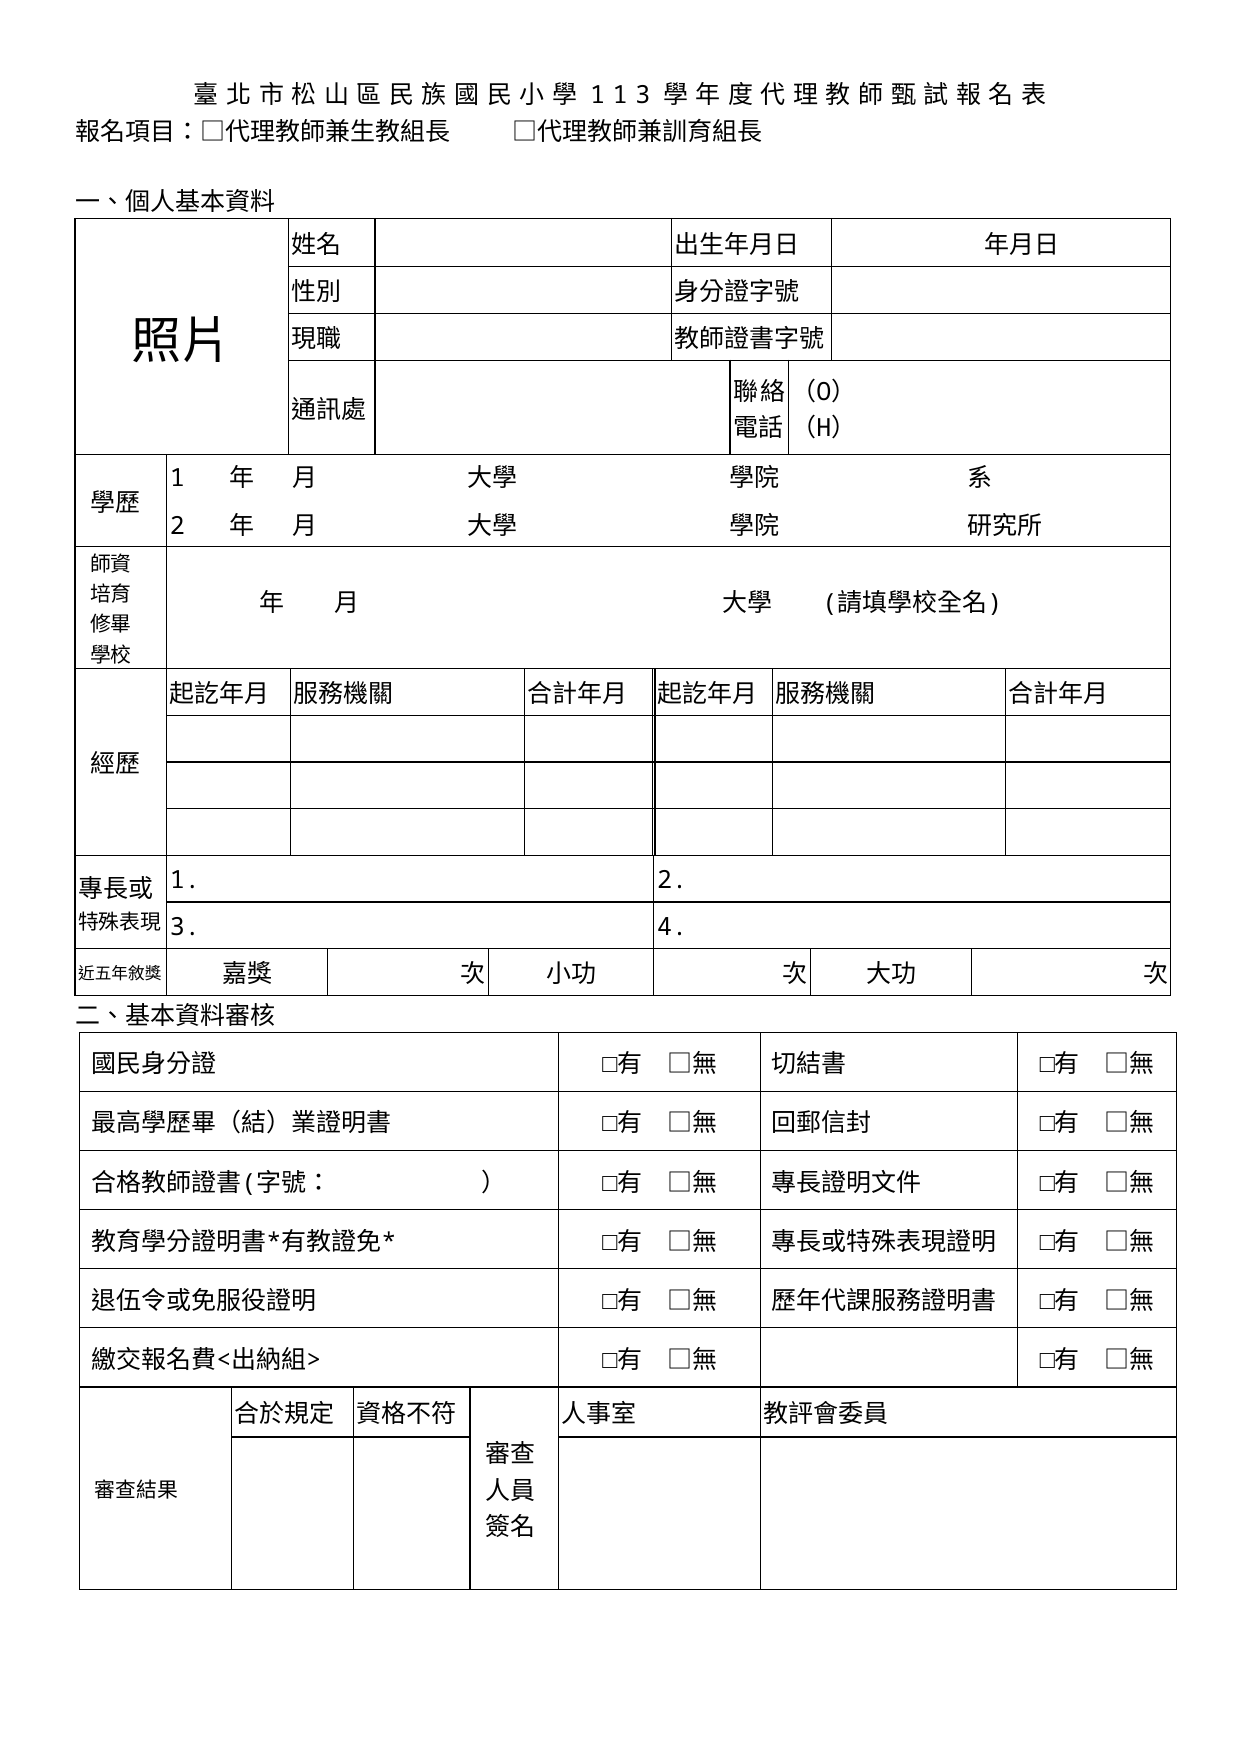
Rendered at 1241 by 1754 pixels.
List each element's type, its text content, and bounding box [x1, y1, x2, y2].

table_cell □有 □無 [559, 1092, 760, 1150]
table_cell [232, 1438, 353, 1589]
table_cell 繳交報名費<出納組> [80, 1328, 558, 1386]
table_cell [376, 314, 671, 359]
table_cell 專長證明文件 [761, 1151, 1017, 1209]
table_cell （O） （H） [789, 361, 1170, 454]
table_cell □有 □無 [1018, 1210, 1176, 1268]
table_cell [525, 716, 652, 761]
table_cell 學歷 [76, 455, 166, 546]
table_cell 通訊處 [289, 361, 374, 454]
table_cell [656, 763, 772, 808]
table_cell 次 [654, 949, 810, 995]
text 臺北市松山區民族國民小學113學年度代理教師甄試報名表 [75, 75, 1165, 111]
table_header 切結書 [761, 1033, 1017, 1091]
table_cell 師資培育修畢學校 [76, 547, 166, 668]
table_cell [656, 809, 772, 855]
table_header 出生年月日 [672, 219, 831, 266]
table_header [376, 219, 671, 266]
table_cell [167, 809, 290, 855]
table_cell [376, 361, 729, 454]
table_cell 合於規定 [232, 1388, 353, 1436]
table_cell 起訖年月 [167, 669, 290, 715]
table_cell 教育學分證明書*有教證免* [80, 1210, 558, 1268]
table_header □有 □無 [1018, 1033, 1176, 1091]
table_cell 3. [167, 903, 653, 948]
table_cell 教評會委員 [761, 1388, 1176, 1436]
table_cell 2. [654, 856, 1170, 901]
table_cell 1 年 月 大學 學院 系 2 年 月 大學 學院 研究所 [167, 455, 1170, 546]
table_cell 教師證書字號 [672, 314, 831, 359]
table_header 照片 [76, 219, 288, 454]
table_cell [832, 267, 1170, 313]
table_cell 嘉獎 [167, 949, 327, 995]
table_cell 近五年敘獎 [76, 949, 166, 995]
table_cell □有 □無 [559, 1151, 760, 1209]
table_cell 起訖年月 [656, 669, 772, 715]
table_cell [167, 763, 290, 808]
table_cell 人事室 [559, 1388, 760, 1436]
table_cell 服務機關 [773, 669, 1005, 715]
table_cell [832, 314, 1170, 359]
table_cell □有 □無 [559, 1210, 760, 1268]
table_cell 最高學歷畢（結）業證明書 [80, 1092, 558, 1150]
table_cell 合格教師證書(字號： ） [80, 1151, 558, 1209]
table_cell 聯絡電話 [731, 361, 788, 454]
table_cell [559, 1438, 760, 1589]
table_cell 資格不符 [354, 1388, 469, 1436]
table_cell [1006, 716, 1170, 761]
table_cell [761, 1328, 1017, 1386]
table_cell [761, 1438, 1176, 1589]
table_cell □有 □無 [1018, 1092, 1176, 1150]
table_cell 次 [972, 949, 1170, 995]
table_cell [376, 267, 671, 313]
table_cell 合計年月 [1006, 669, 1170, 715]
table_cell 4. [654, 903, 1170, 948]
text 二、基本資料審核 [75, 996, 1165, 1032]
table_cell [1006, 763, 1170, 808]
text 一、個人基本資料 [75, 182, 1165, 218]
table_cell 次 [328, 949, 488, 995]
table_cell □有 □無 [1018, 1151, 1176, 1209]
table_cell □有 □無 [1018, 1328, 1176, 1386]
table_cell [773, 763, 1005, 808]
table_cell [773, 809, 1005, 855]
table_header 姓名 [289, 219, 374, 266]
table_cell 現職 [289, 314, 374, 359]
table_header 國民身分證 [80, 1033, 558, 1091]
table_cell □有 □無 [559, 1269, 760, 1327]
table_cell 身分證字號 [672, 267, 831, 313]
table_cell 專長或特殊表現證明 [761, 1210, 1017, 1268]
table_cell 年 月 大學 (請填學校全名) [167, 547, 1170, 668]
table_header □有 □無 [559, 1033, 760, 1091]
table_cell 審查結果 [80, 1388, 231, 1589]
table_cell [291, 763, 524, 808]
table_cell 經歷 [76, 669, 166, 855]
table_cell 歷年代課服務證明書 [761, 1269, 1017, 1327]
table_cell 合計年月 [525, 669, 652, 715]
table_cell [354, 1438, 469, 1589]
table_cell 退伍令或免服役證明 [80, 1269, 558, 1327]
table_cell 專長或 特殊表現 [76, 856, 166, 948]
table_cell 審查人員簽名 [471, 1388, 558, 1589]
table_cell [656, 716, 772, 761]
table_cell 性別 [289, 267, 374, 313]
table_cell [773, 716, 1005, 761]
table_cell [1006, 809, 1170, 855]
table_cell 大功 [811, 949, 971, 995]
table_cell [291, 809, 524, 855]
table_cell □有 □無 [559, 1328, 760, 1386]
table_cell [525, 763, 652, 808]
table_cell □有 □無 [1018, 1269, 1176, 1327]
table_header 年月日 [832, 219, 1170, 266]
table_cell [291, 716, 524, 761]
table_cell 小功 [489, 949, 653, 995]
table_cell 回郵信封 [761, 1092, 1017, 1150]
table_cell 服務機關 [291, 669, 524, 715]
table_cell [525, 809, 652, 855]
table_cell 1. [167, 856, 653, 901]
table_cell [167, 716, 290, 761]
text 報名項目：□代理教師兼生教組長 □代理教師兼訓育組長 [75, 111, 1165, 147]
